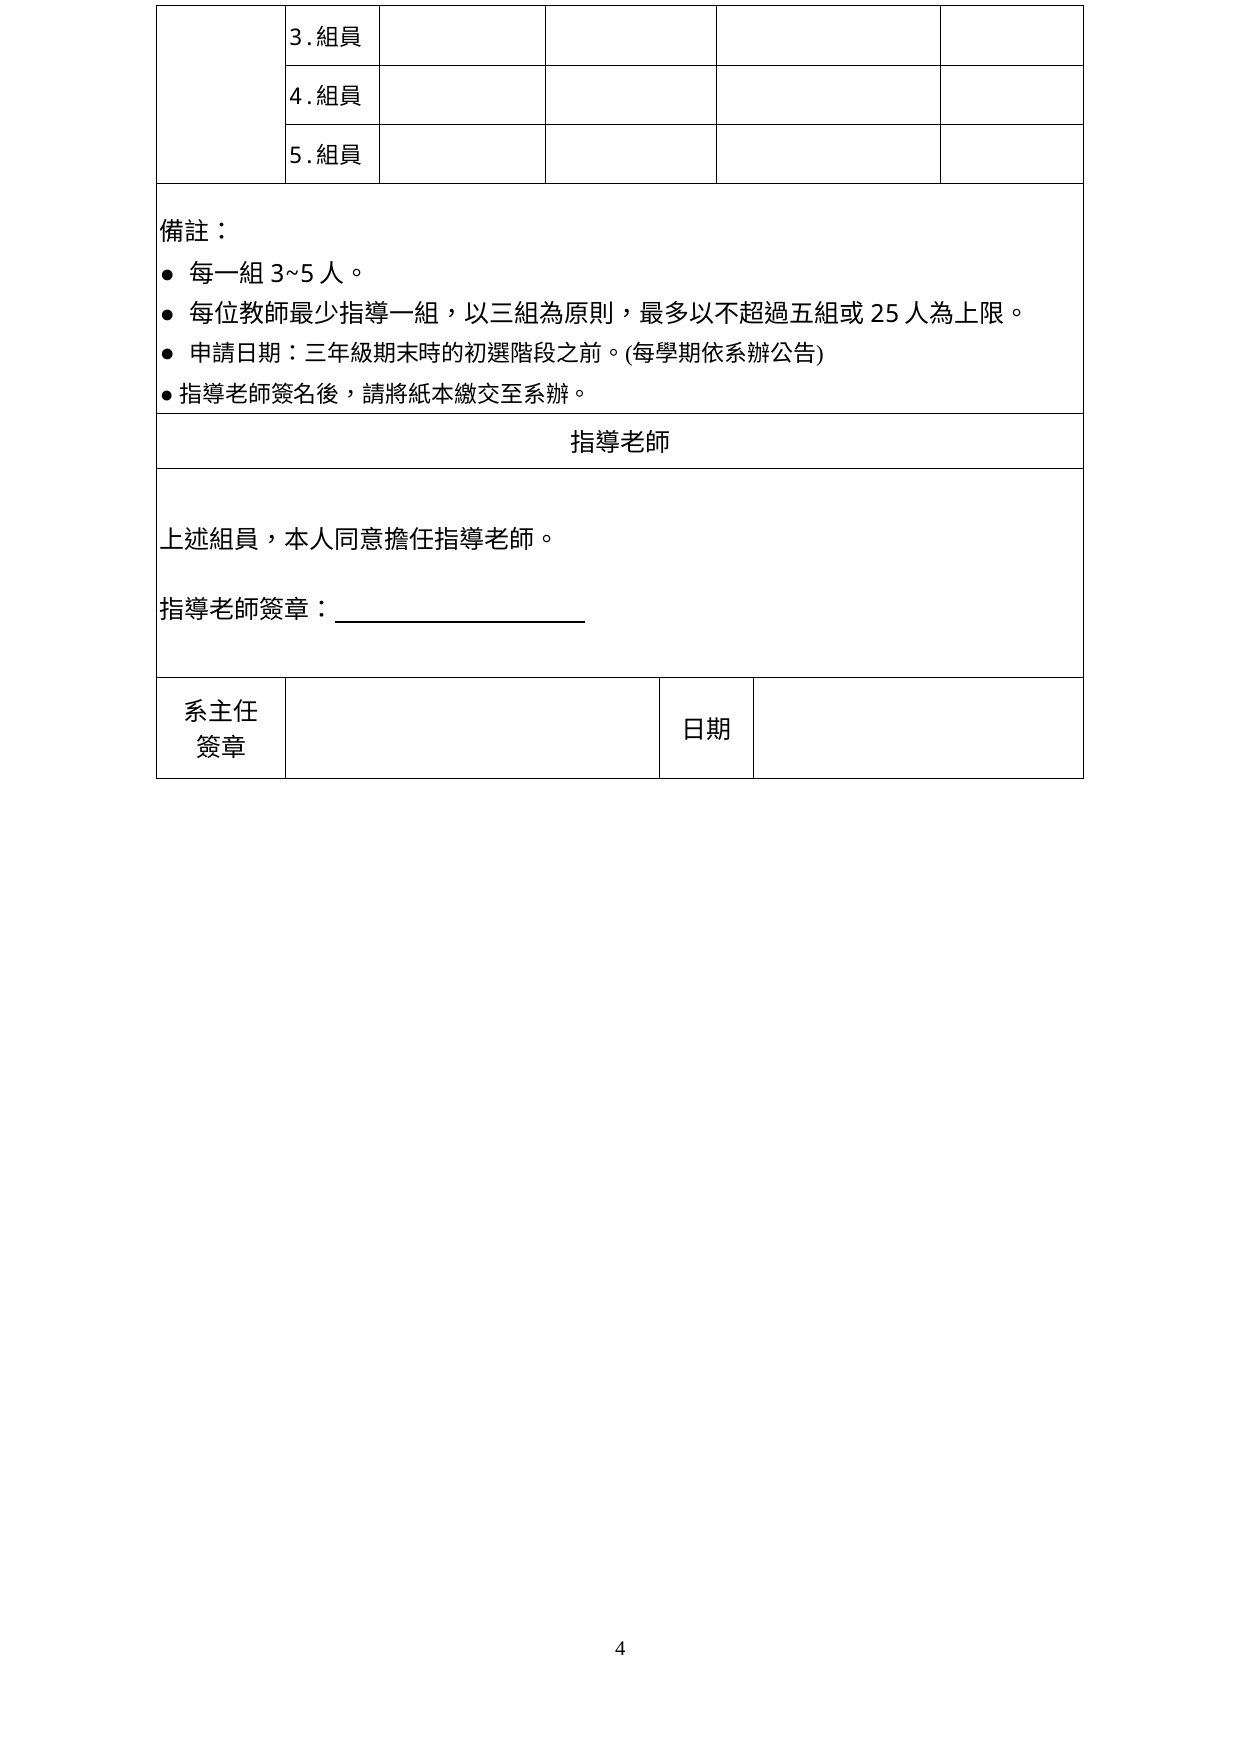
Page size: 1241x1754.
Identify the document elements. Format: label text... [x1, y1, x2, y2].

table_cell [717, 125, 940, 183]
table_cell 日期 [660, 678, 753, 778]
table_cell [754, 678, 1083, 778]
table_cell [717, 66, 940, 123]
table_cell [941, 6, 1083, 64]
table_cell 4.組員 [286, 66, 379, 123]
table_cell 3.組員 [286, 6, 379, 64]
table_cell 備註： ● 每一組3~5人。 ● 每位教師最少指導一組，以三組為原則，最多以不超過五組或25人為上限。 ● 申請日期：三年級期末時的初選階段之前。(每學期依系辦公告) ● 指導老師簽名後，請將紙本繳交至系辦。 [157, 184, 1083, 413]
table_cell [941, 125, 1083, 183]
table_cell [286, 678, 659, 778]
table_cell [546, 125, 716, 183]
table_cell [941, 66, 1083, 123]
table_cell [380, 6, 545, 64]
table_cell 系主任 簽章 [157, 678, 285, 778]
table_cell [546, 6, 716, 64]
table_cell 上述組員，本人同意擔任指導老師。 指導老師簽章： [157, 469, 1083, 677]
table_cell [157, 6, 285, 183]
table_cell 5.組員 [286, 125, 379, 183]
table_cell [717, 6, 940, 64]
table_cell [380, 125, 545, 183]
table_cell [546, 66, 716, 123]
table_cell [380, 66, 545, 123]
table_cell 指導老師 [157, 414, 1083, 468]
